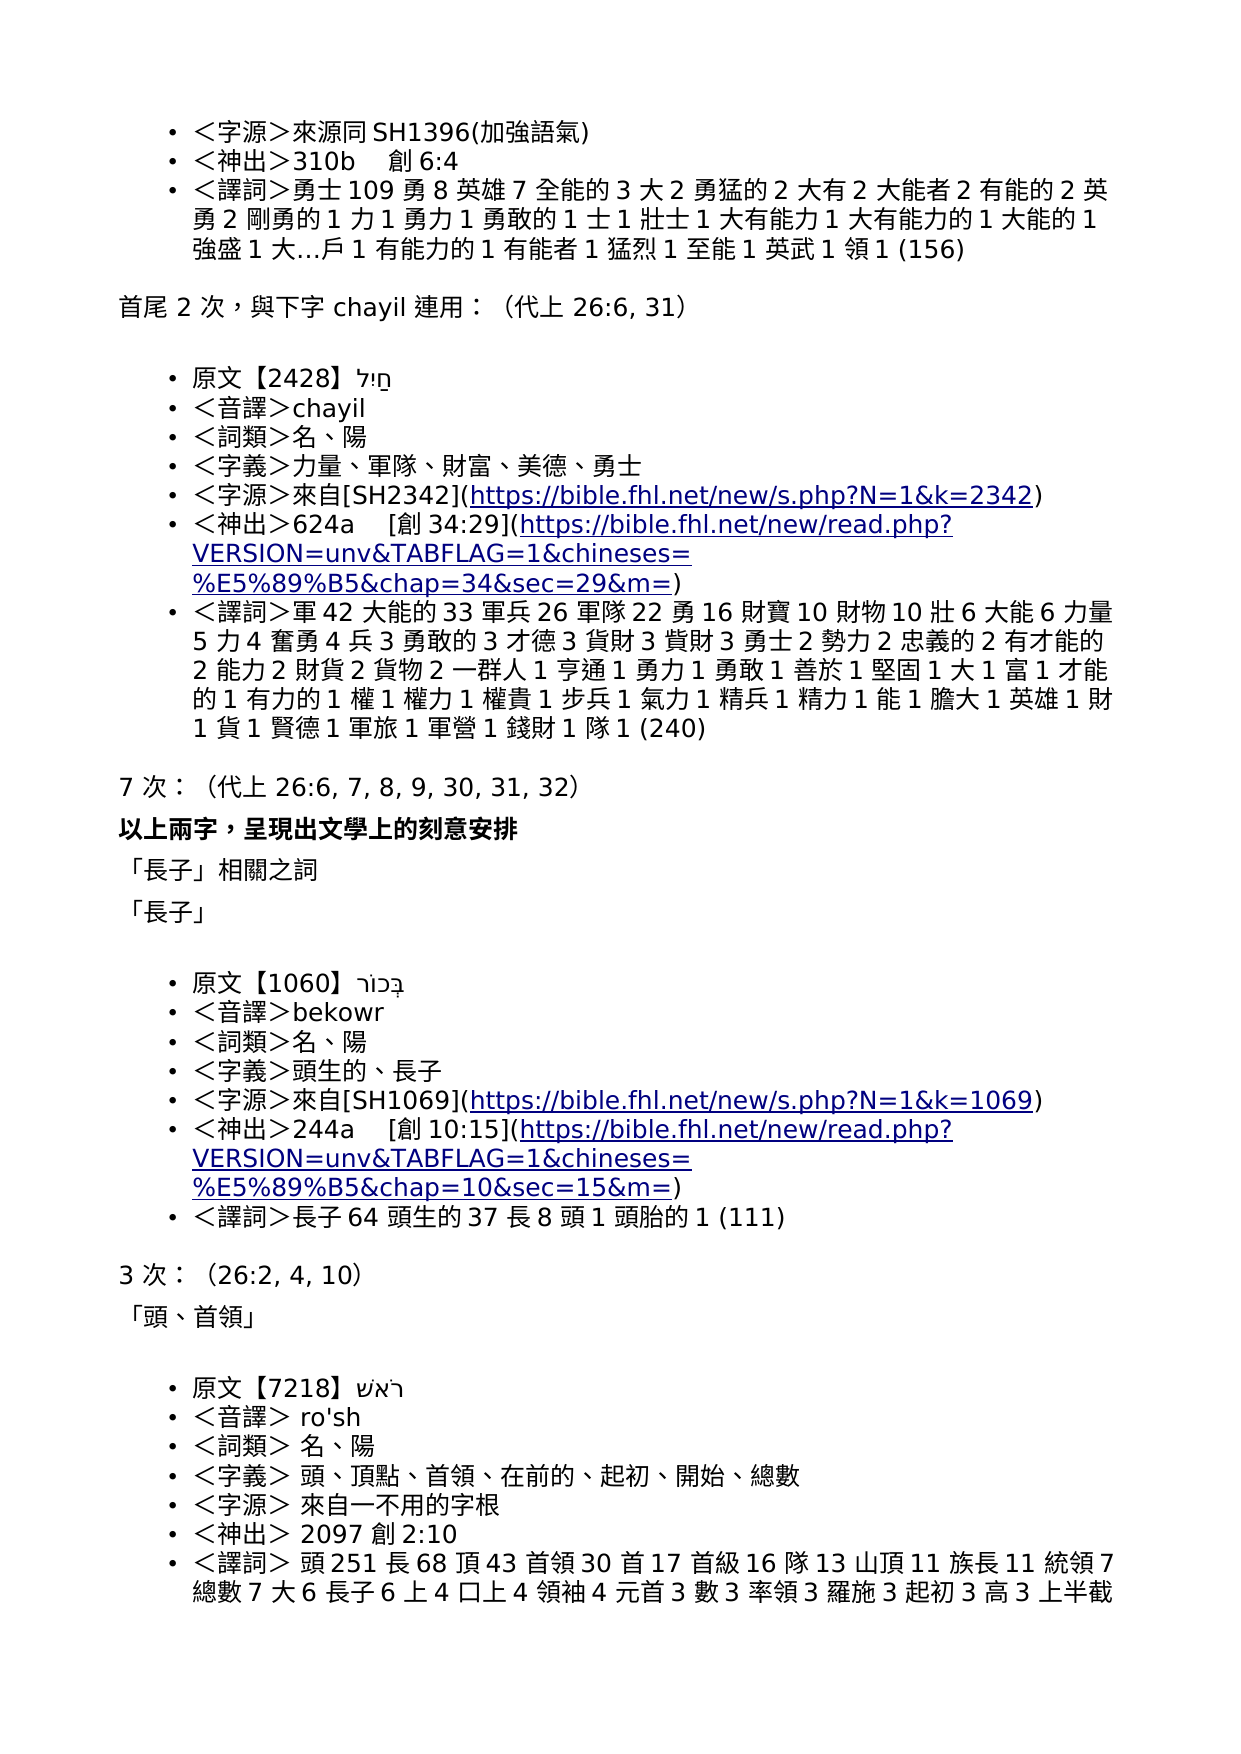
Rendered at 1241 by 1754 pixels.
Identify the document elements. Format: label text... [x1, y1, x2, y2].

text 7 次：（代上 26:6, 7, 8, 9, 30, 31, 32） [118, 773, 1122, 802]
list ＜字義＞力量、軍隊、財富、美德、勇士 [177, 452, 1122, 481]
list ＜詞類＞名、陽 [177, 423, 1122, 452]
list ＜詞類＞名、陽 [177, 1028, 1122, 1057]
list ＜音譯＞bekowr [177, 998, 1122, 1028]
list ＜譯詞＞ 頭251 長68 頂43 首領30 首17 首級16 隊13 山頂11 族長11 統領7 總數7 大6 長子6 上4 口上4 領袖4 元首3 數3 率領3 羅施3 起初3 高3 上半截 [177, 1549, 1122, 1607]
list ＜譯詞＞勇士109 勇8 英雄7 全能的3 大2 勇猛的2 大有2 大能者2 有能的2 英勇2 剛勇的1 力1 勇力1 勇敢的1 士1 壯士1 大有能力1 大有能力的1 大能的1 強盛1 大…戶1 有能力的1 有能者1 猛烈1 至能1 英武1 領1 (156) [177, 176, 1122, 264]
list 原文【2428】חַיִל [177, 364, 1122, 394]
list 原文【7218】רֹאשׁ [177, 1374, 1122, 1403]
list ＜字源＞來自[SH2342](https://bible.fhl.net/new/s.php?N=1&k=2342) [177, 481, 1122, 510]
list ＜音譯＞ ro'sh [177, 1403, 1122, 1432]
text 「頭、首領」 [118, 1303, 1122, 1332]
list ＜音譯＞chayil [177, 394, 1122, 423]
list ＜神出＞244a [創10:15](https://bible.fhl.net/new/read.php?VERSION=unv&TABFLAG=1&chineses=%E5%89%B5&chap=10&sec=15&m=) [177, 1115, 1122, 1203]
list ＜神出＞310b 創6:4 [177, 147, 1122, 176]
list ＜字源＞來自[SH1069](https://bible.fhl.net/new/s.php?N=1&k=1069) [177, 1086, 1122, 1115]
text 「長子」相關之詞 [118, 857, 1122, 886]
list ＜神出＞624a [創34:29](https://bible.fhl.net/new/read.php?VERSION=unv&TABFLAG=1&chineses=%E5%89%B5&chap=34&sec=29&m=) [177, 510, 1122, 598]
text 3 次：（26:2, 4, 10） [118, 1261, 1122, 1291]
list ＜字源＞ 來自一不用的字根 [177, 1491, 1122, 1520]
text 「長子」 [118, 898, 1122, 927]
list ＜神出＞ 2097 創2:10 [177, 1520, 1122, 1549]
list ＜譯詞＞長子64 頭生的37 長8 頭1 頭胎的1 (111) [177, 1203, 1122, 1232]
list ＜字源＞來源同SH1396(加強語氣) [177, 118, 1122, 147]
list ＜字義＞ 頭、頂點、首領、在前的、起初、開始、總數 [177, 1462, 1122, 1491]
list 原文【1060】בְּכוֹר [177, 969, 1122, 998]
text 以上兩字，呈現出文學上的刻意安排 [118, 815, 1122, 844]
list ＜詞類＞ 名、陽 [177, 1432, 1122, 1462]
text 首尾 2 次，與下字 chayil 連用：（代上 26:6, 31） [118, 293, 1122, 323]
list ＜譯詞＞軍42 大能的33 軍兵26 軍隊22 勇16 財寶10 財物10 壯6 大能6 力量5 力4 奮勇4 兵3 勇敢的3 才德3 貨財3 貲財3 勇士2 勢力2 忠義的2 有才能的2 能力2 財貨2 貨物2 一群人1 亨通1 勇力1 勇敢1 善於1 堅固1 大1 富1 才能的1 有力的1 權1 權力1 權貴1 步兵1 氣力1 精兵1 精力1 能1 膽大1 英雄1 財1 貨1 賢德1 軍旅1 軍營1 錢財1 隊1 (240) [177, 598, 1122, 744]
list ＜字義＞頭生的、長子 [177, 1057, 1122, 1086]
